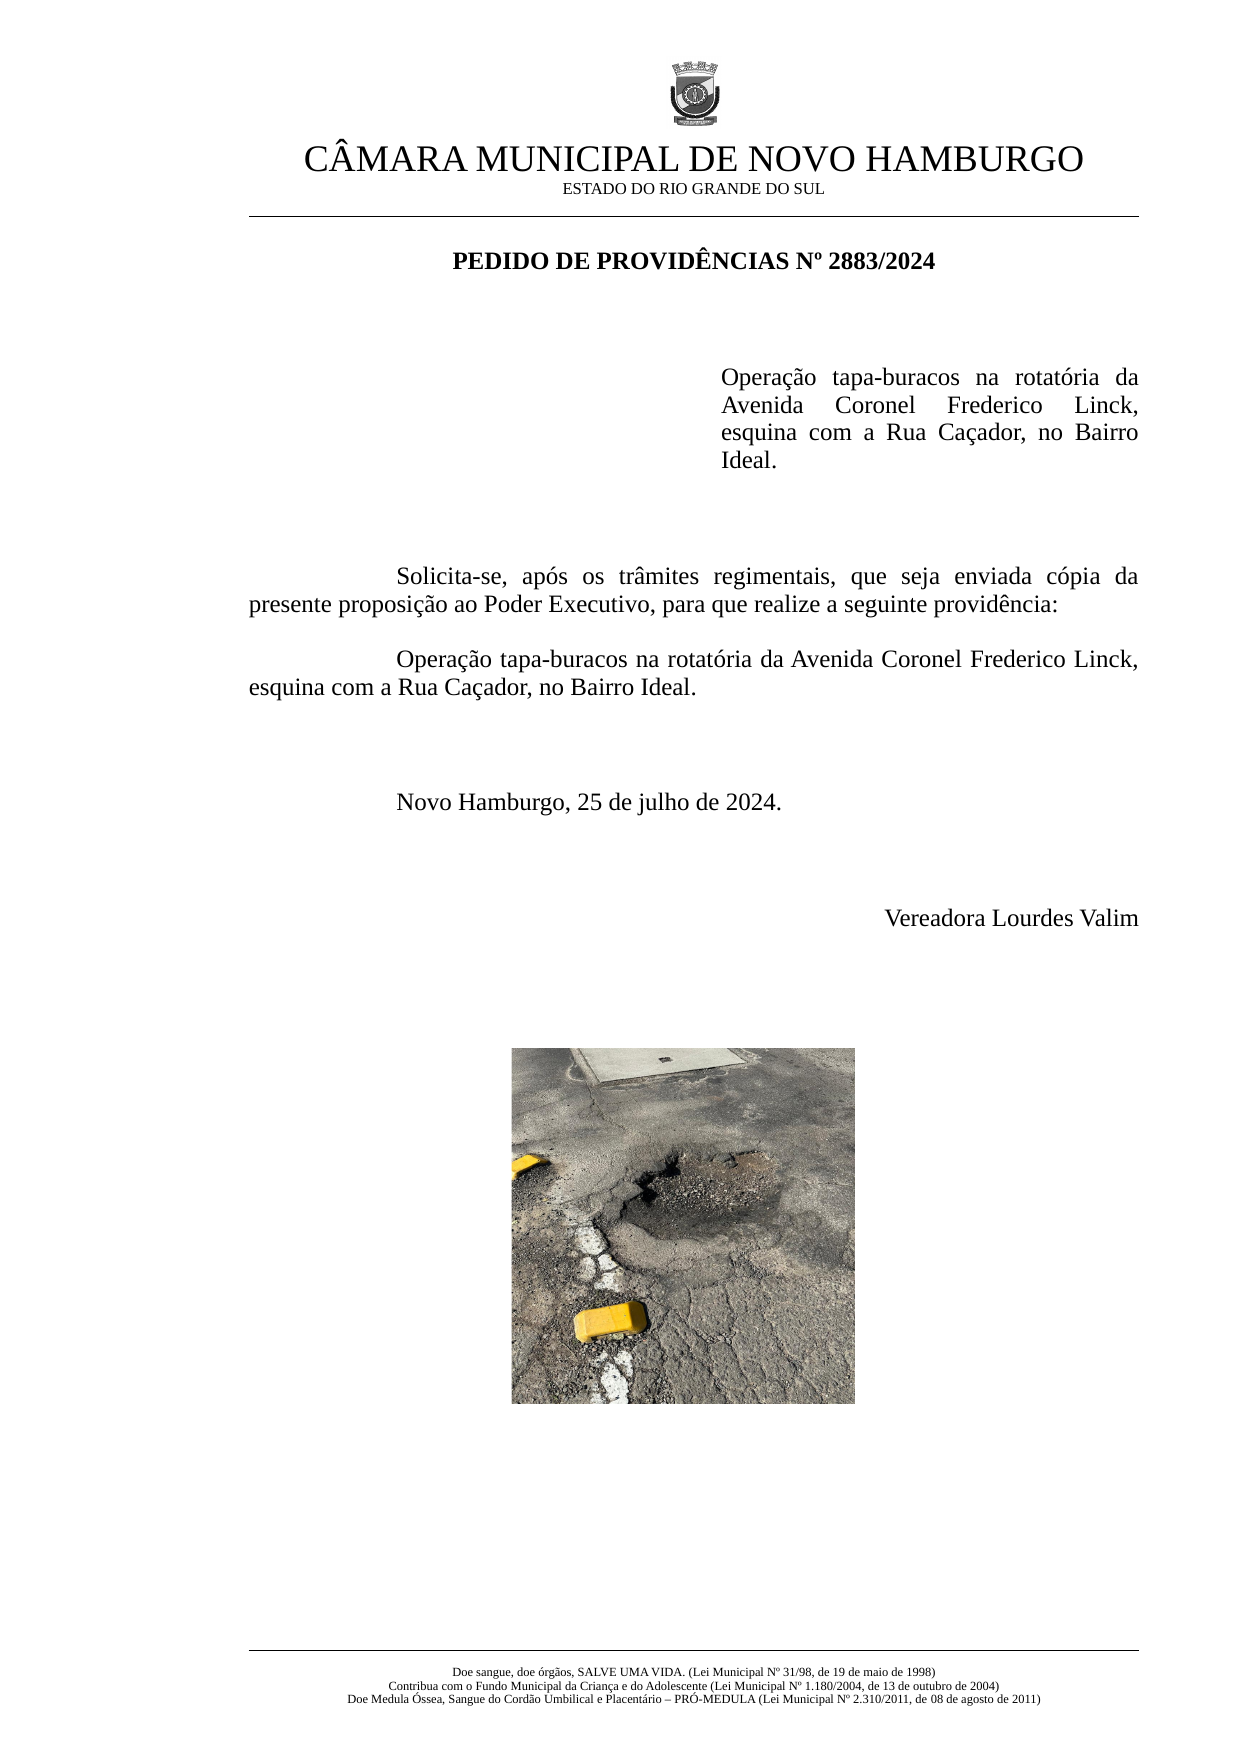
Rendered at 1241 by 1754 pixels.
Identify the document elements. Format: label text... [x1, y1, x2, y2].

picture [511, 1048, 855, 1404]
list Operação tapa-buracos na rotatória da Avenida Coronel Frederico Linck, esquina com a Rua Caçador, no Bairro Ideal. [685, 363, 1139, 474]
text Vereadora Lourdes Valim [248, 904, 1139, 932]
text Solicita-se, após os trâmites regimentais, que seja enviada cópia da presente proposição ao Poder Executivo, para que realize a seguinte providência: [248, 562, 1139, 618]
text Novo Hamburgo, 25 de julho de 2024. [248, 788, 1139, 815]
text PEDIDO DE PROVIDÊNCIAS Nº 2883/2024 [248, 247, 1139, 274]
list Operação tapa-buracos na rotatória da Avenida Coronel Frederico Linck, esquina com a Rua Caçador, no Bairro Ideal. [248, 646, 1139, 701]
